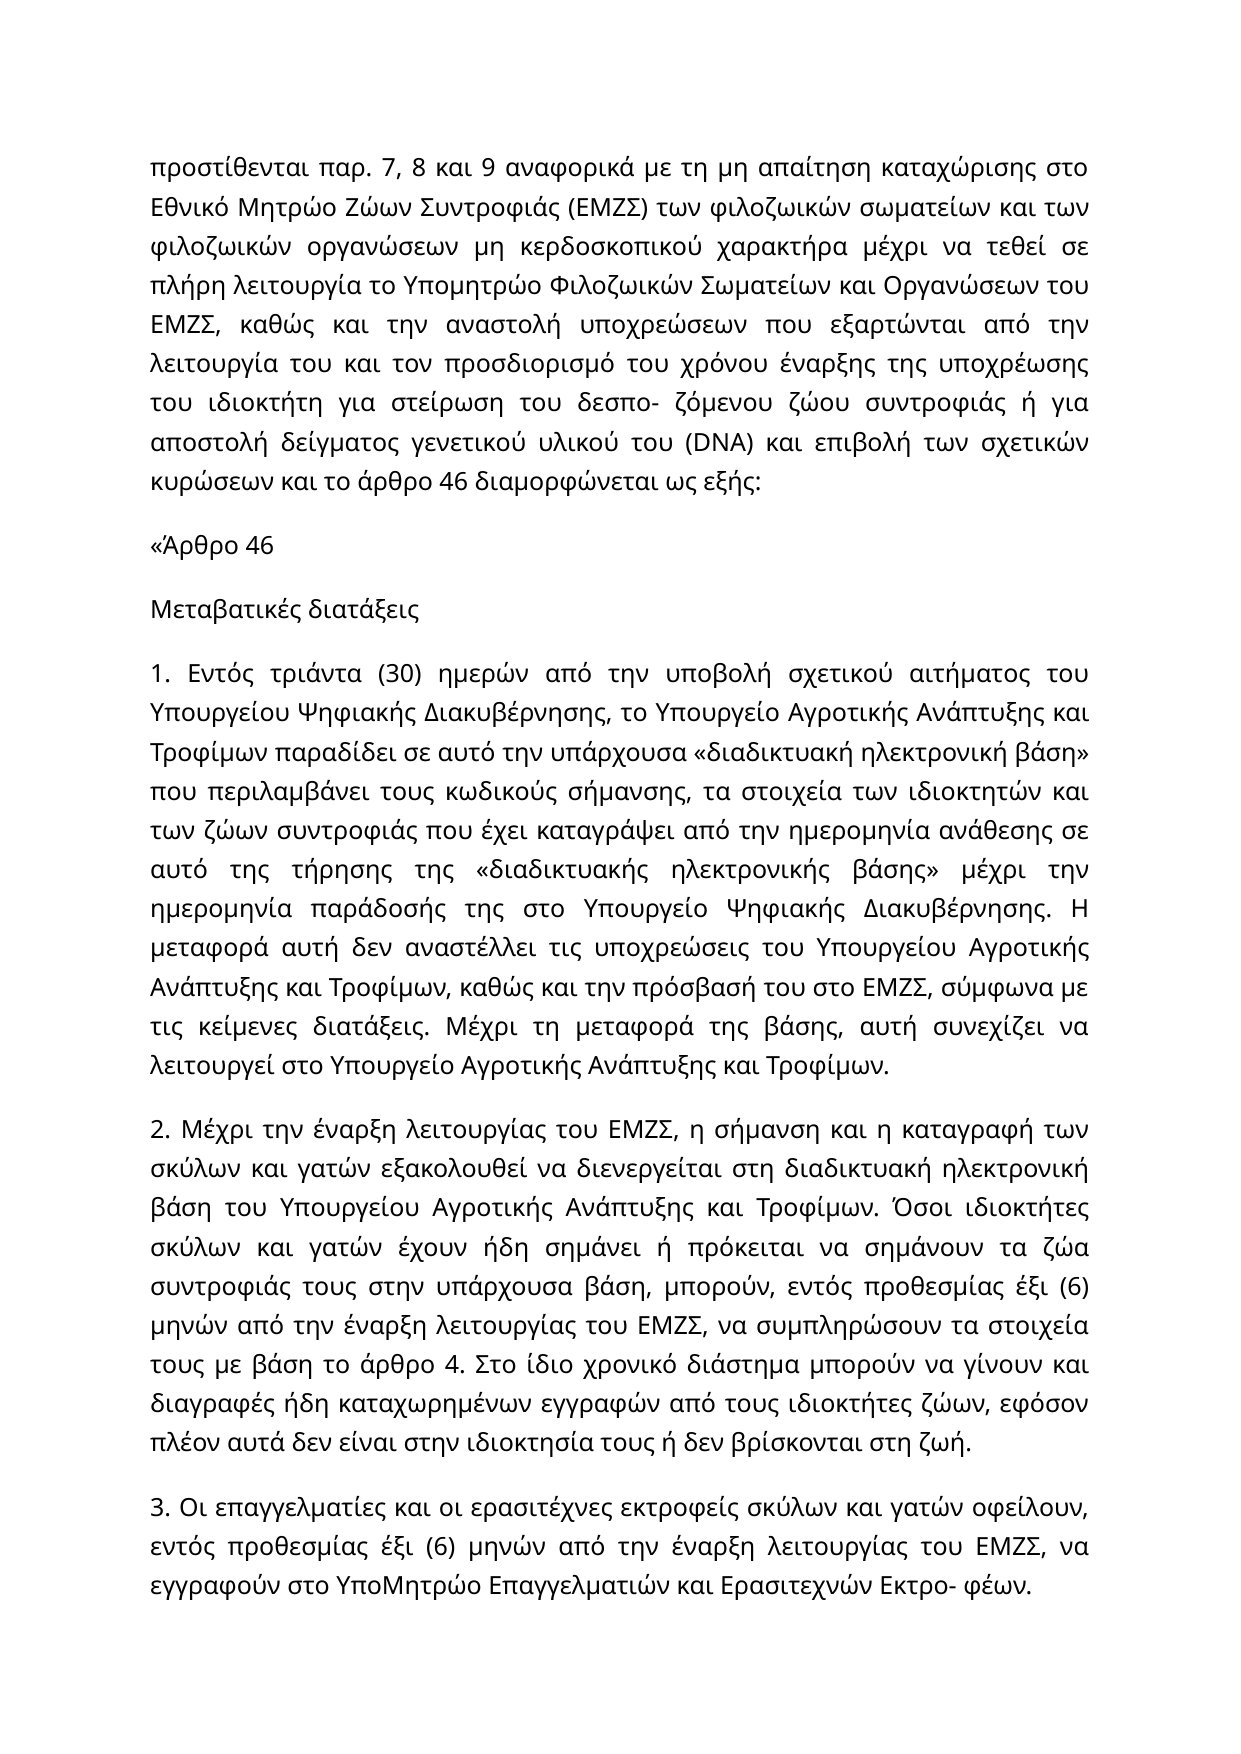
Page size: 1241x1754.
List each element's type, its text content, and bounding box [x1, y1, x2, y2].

text προστίθενται παρ. 7, 8 και 9 αναφορικά με τη μη απαίτηση καταχώρισης στο Εθνικό Μητρώο Ζώων Συντροφιάς (ΕΜΖΣ) των φιλοζωικών σωματείων και των φιλοζωικών οργανώσεων μη κερδοσκοπικού χαρακτήρα μέχρι να τεθεί σε πλήρη λειτουργία το Υπομητρώο Φιλοζωικών Σωματείων και Οργανώσεων του ΕΜΖΣ, καθώς και την αναστολή υποχρεώσεων που εξαρτώνται από την λειτουργία του και τον προσδιορισμό του χρόνου έναρξης της υποχρέωσης του ιδιοκτήτη για στείρωση του δεσπο- ζόμενου ζώου συντροφιάς ή για αποστολή δείγματος γενετικού υλικού του (DNA) και επιβολή των σχετικών κυρώσεων και το άρθρο 46 διαμορφώνεται ως εξής: [150, 150, 1090, 497]
text «Άρθρο 46 [150, 527, 1090, 562]
text 2. Μέχρι την έναρξη λειτουργίας του ΕΜΖΣ, η σήμανση και η καταγραφή των σκύλων και γατών εξακολουθεί να διενεργείται στη διαδικτυακή ηλεκτρονική βάση του Υπουργείου Αγροτικής Ανάπτυξης και Τροφίμων. Όσοι ιδιοκτήτες σκύλων και γατών έχουν ήδη σημάνει ή πρόκειται να σημάνουν τα ζώα συντροφιάς τους στην υπάρχουσα βάση, μπορούν, εντός προθεσμίας έξι (6) μηνών από την έναρξη λειτουργίας του ΕΜΖΣ, να συμπληρώσουν τα στοιχεία τους με βάση το άρθρο 4. Στο ίδιο χρονικό διάστημα μπορούν να γίνουν και διαγραφές ήδη καταχωρημένων εγγραφών από τους ιδιοκτήτες ζώων, εφόσον πλέον αυτά δεν είναι στην ιδιοκτησία τους ή δεν βρίσκονται στη ζωή. [150, 1112, 1090, 1459]
text 3. Οι επαγγελματίες και οι ερασιτέχνες εκτροφείς σκύλων και γατών οφείλουν, εντός προθεσμίας έξι (6) μηνών από την έναρξη λειτουργίας του ΕΜΖΣ, να εγγραφούν στο ΥποΜητρώο Επαγγελματιών και Ερασιτεχνών Εκτρο- φέων. [150, 1489, 1090, 1602]
text Μεταβατικές διατάξεις [150, 592, 1090, 626]
text 1. Εντός τριάντα (30) ημερών από την υποβολή σχετικού αιτήματος του Υπουργείου Ψηφιακής Διακυβέρνησης, το Υπουργείο Αγροτικής Ανάπτυξης και Τροφίμων παραδίδει σε αυτό την υπάρχουσα «διαδικτυακή ηλεκτρονική βάση» που περιλαμβάνει τους κωδικούς σήμανσης, τα στοιχεία των ιδιοκτητών και των ζώων συντροφιάς που έχει καταγράψει από την ημερομηνία ανάθεσης σε αυτό της τήρησης της «διαδικτυακής ηλεκτρονικής βάσης» μέχρι την ημερομηνία παράδοσής της στο Υπουργείο Ψηφιακής Διακυβέρνησης. Η μεταφορά αυτή δεν αναστέλλει τις υποχρεώσεις του Υπουργείου Αγροτικής Ανάπτυξης και Τροφίμων, καθώς και την πρόσβασή του στο ΕΜΖΣ, σύμφωνα με τις κείμενες διατάξεις. Μέχρι τη μεταφορά της βάσης, αυτή συνεχίζει να λειτουργεί στο Υπουργείο Αγροτικής Ανάπτυξης και Τροφίμων. [150, 656, 1090, 1082]
